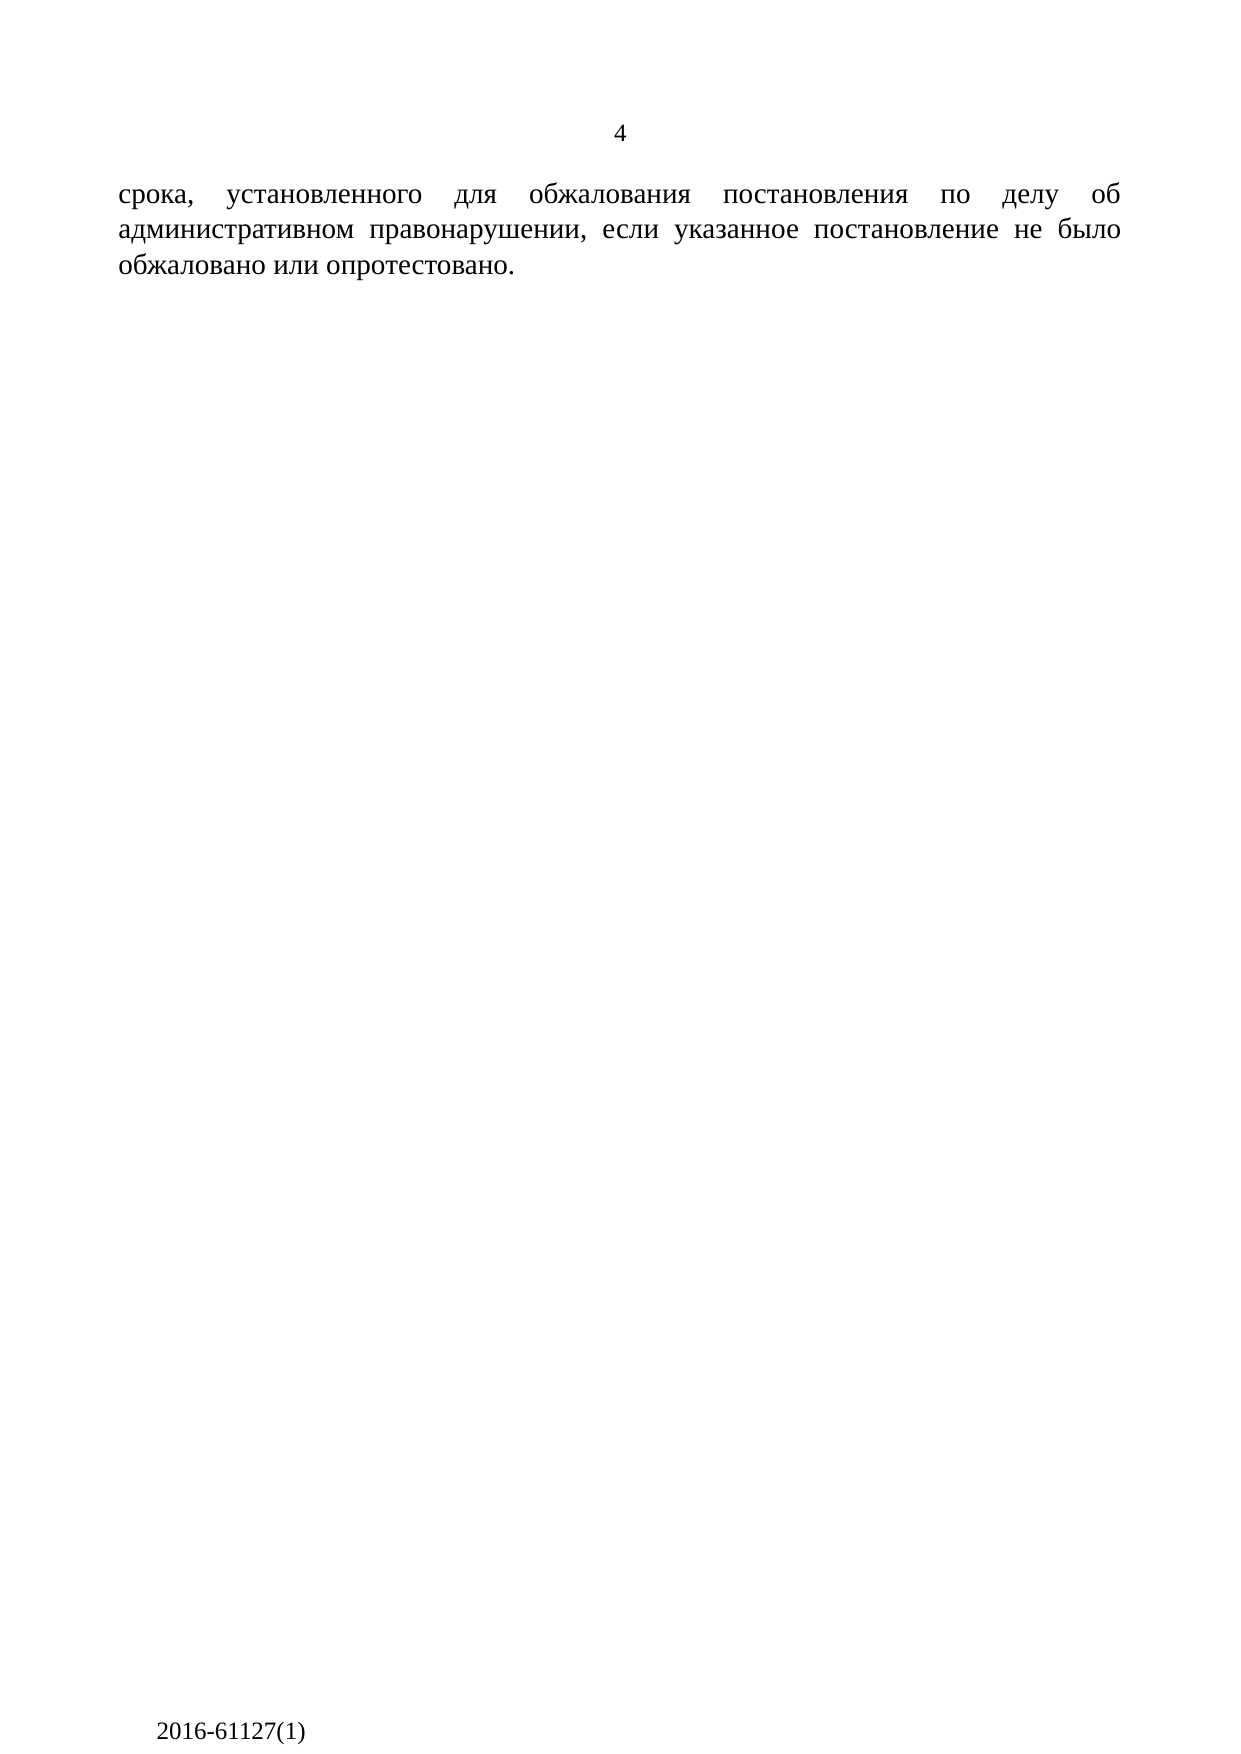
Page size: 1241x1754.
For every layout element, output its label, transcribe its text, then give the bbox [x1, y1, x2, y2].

text срока, установленного для обжалования постановления по делу об административном правонарушении, если указанное постановление не было обжаловано или опротестовано. [118, 176, 1122, 280]
